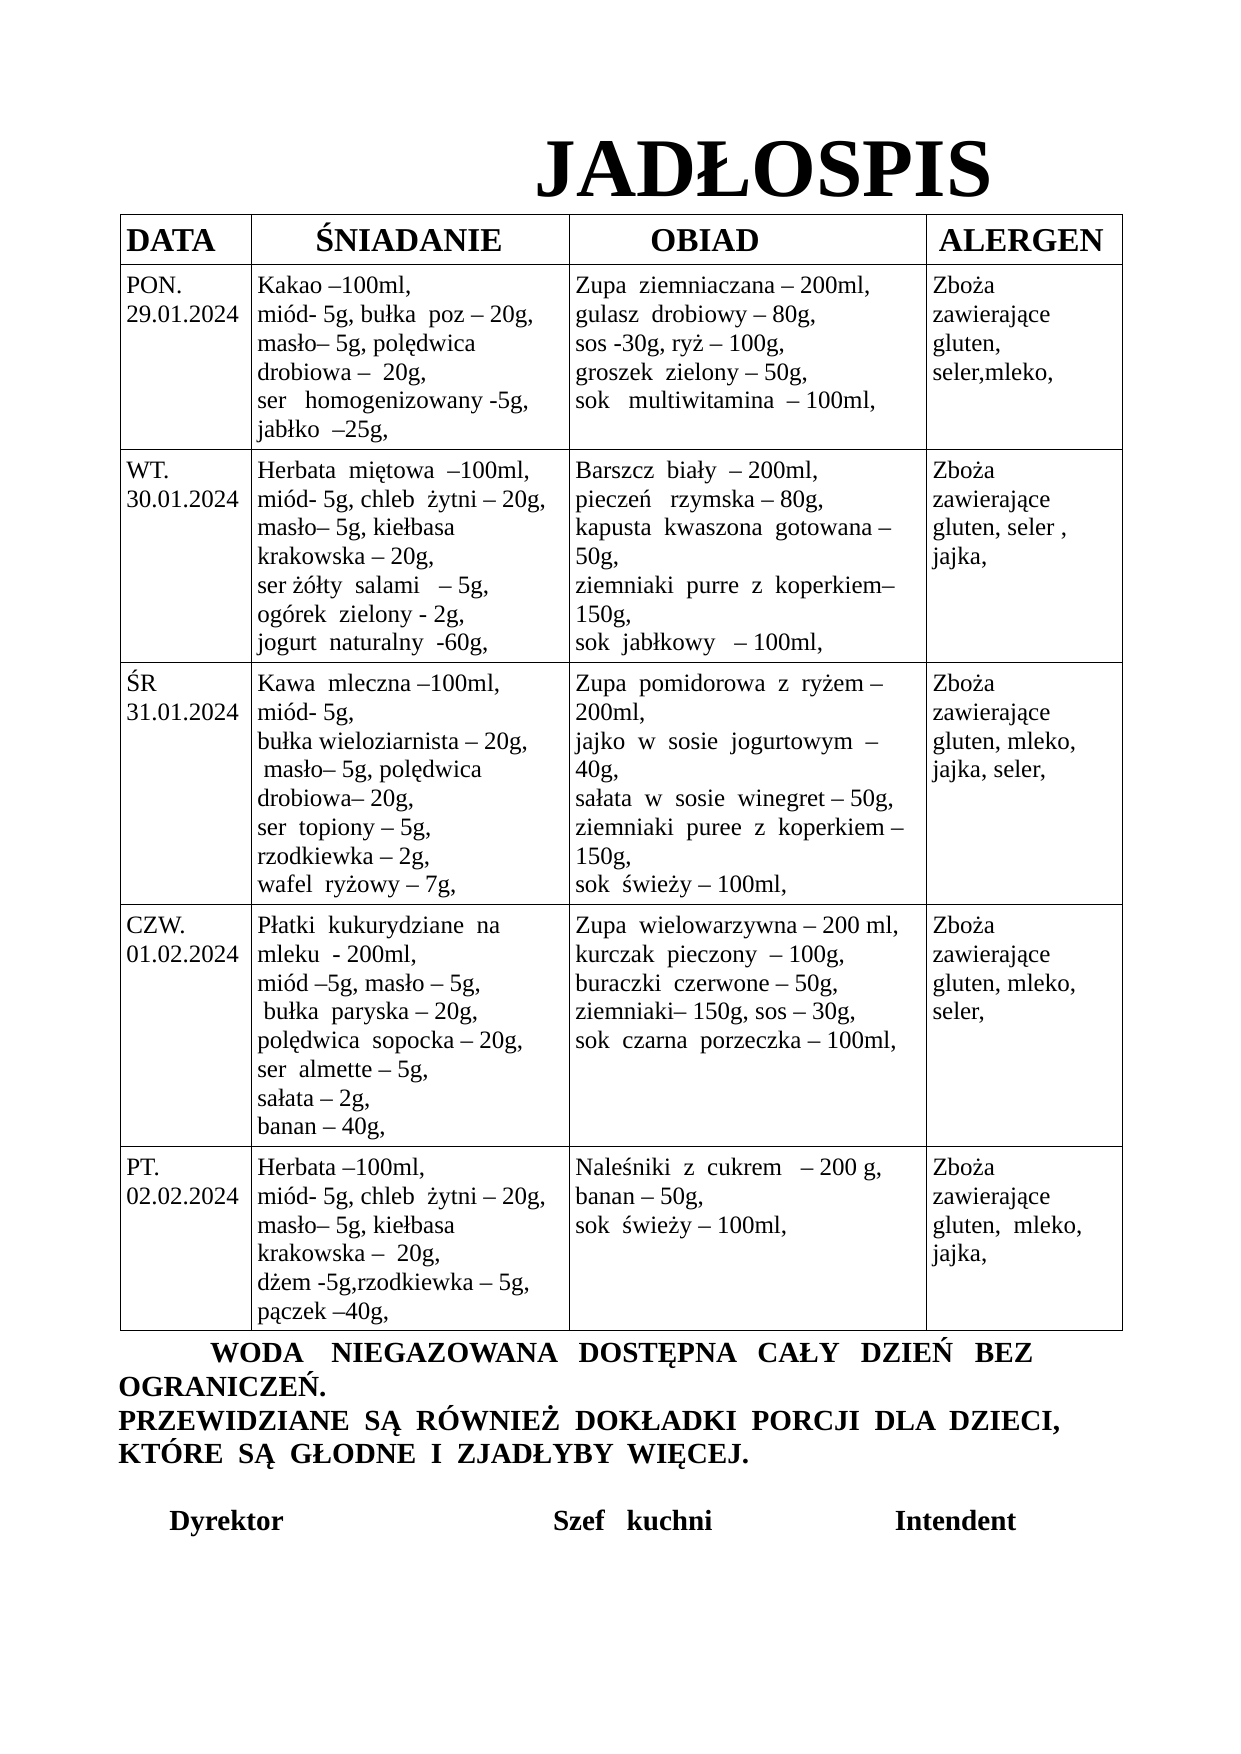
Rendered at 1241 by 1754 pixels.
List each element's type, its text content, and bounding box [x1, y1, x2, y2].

table_cell Zboża zawierające gluten, seler,mleko, [927, 265, 1122, 449]
text WODA NIEGAZOWANA DOSTĘPNA CAŁY DZIEŃ BEZ OGRANICZEŃ. [118, 1331, 1122, 1403]
table_cell Naleśniki z cukrem – 200 g, banan – 50g, sok świeży – 100ml, [570, 1147, 926, 1330]
table_cell CZW. 01.02.2024 [121, 905, 251, 1146]
table_cell Kakao –100ml, miód- 5g, bułka poz – 20g, masło– 5g, polędwica drobiowa – 20g, ser homogenizowany -5g, jabłko –25g, [252, 265, 569, 449]
table_cell Zupa pomidorowa z ryżem – 200ml, jajko w sosie jogurtowym – 40g, sałata w sosie winegret – 50g, ziemniaki puree z koperkiem – 150g, sok świeży – 100ml, [570, 663, 926, 904]
table_cell Kawa mleczna –100ml, miód- 5g, bułka wieloziarnista – 20g, masło– 5g, polędwica drobiowa– 20g, ser topiony – 5g, rzodkiewka – 2g, wafel ryżowy – 7g, [252, 663, 569, 904]
table_header ŚNIADANIE [252, 215, 569, 264]
table_cell PT. 02.02.2024 [121, 1147, 251, 1330]
text JADŁOSPIS [118, 118, 1122, 214]
table_cell Zboża zawierające gluten, mleko, jajka, seler, [927, 663, 1122, 904]
table_cell Barszcz biały – 200ml, pieczeń rzymska – 80g, kapusta kwaszona gotowana – 50g, ziemniaki purre z koperkiem– 150g, sok jabłkowy – 100ml, [570, 450, 926, 662]
table_cell WT. 30.01.2024 [121, 450, 251, 662]
text Dyrektor Szef kuchni Intendent [118, 1503, 1122, 1537]
text PRZEWIDZIANE SĄ RÓWNIEŻ DOKŁADKI PORCJI DLA DZIECI, KTÓRE SĄ GŁODNE I ZJADŁYBY WIĘCEJ. [118, 1403, 1122, 1470]
table_cell Herbata miętowa –100ml, miód- 5g, chleb żytni – 20g, masło– 5g, kiełbasa krakowska – 20g, ser żółty salami – 5g, ogórek zielony - 2g, jogurt naturalny -60g, [252, 450, 569, 662]
table_cell Zboża zawierające gluten, mleko, jajka, [927, 1147, 1122, 1330]
table_cell Zboża zawierające gluten, seler , jajka, [927, 450, 1122, 662]
table_cell Płatki kukurydziane na mleku - 200ml, miód –5g, masło – 5g, bułka paryska – 20g, polędwica sopocka – 20g, ser almette – 5g, sałata – 2g, banan – 40g, [252, 905, 569, 1146]
table_cell Herbata –100ml, miód- 5g, chleb żytni – 20g, masło– 5g, kiełbasa krakowska – 20g, dżem -5g,rzodkiewka – 5g, pączek –40g, [252, 1147, 569, 1330]
table_cell ŚR 31.01.2024 [121, 663, 251, 904]
table_cell Zupa wielowarzywna – 200 ml, kurczak pieczony – 100g, buraczki czerwone – 50g, ziemniaki– 150g, sos – 30g, sok czarna porzeczka – 100ml, [570, 905, 926, 1146]
table_cell Zboża zawierające gluten, mleko, seler, [927, 905, 1122, 1146]
table_header OBIAD [570, 215, 926, 264]
table_header ALERGEN [927, 215, 1122, 264]
table_cell PON. 29.01.2024 [121, 265, 251, 449]
table_cell Zupa ziemniaczana – 200ml, gulasz drobiowy – 80g, sos -30g, ryż – 100g, groszek zielony – 50g, sok multiwitamina – 100ml, [570, 265, 926, 449]
table_header DATA [121, 215, 251, 264]
